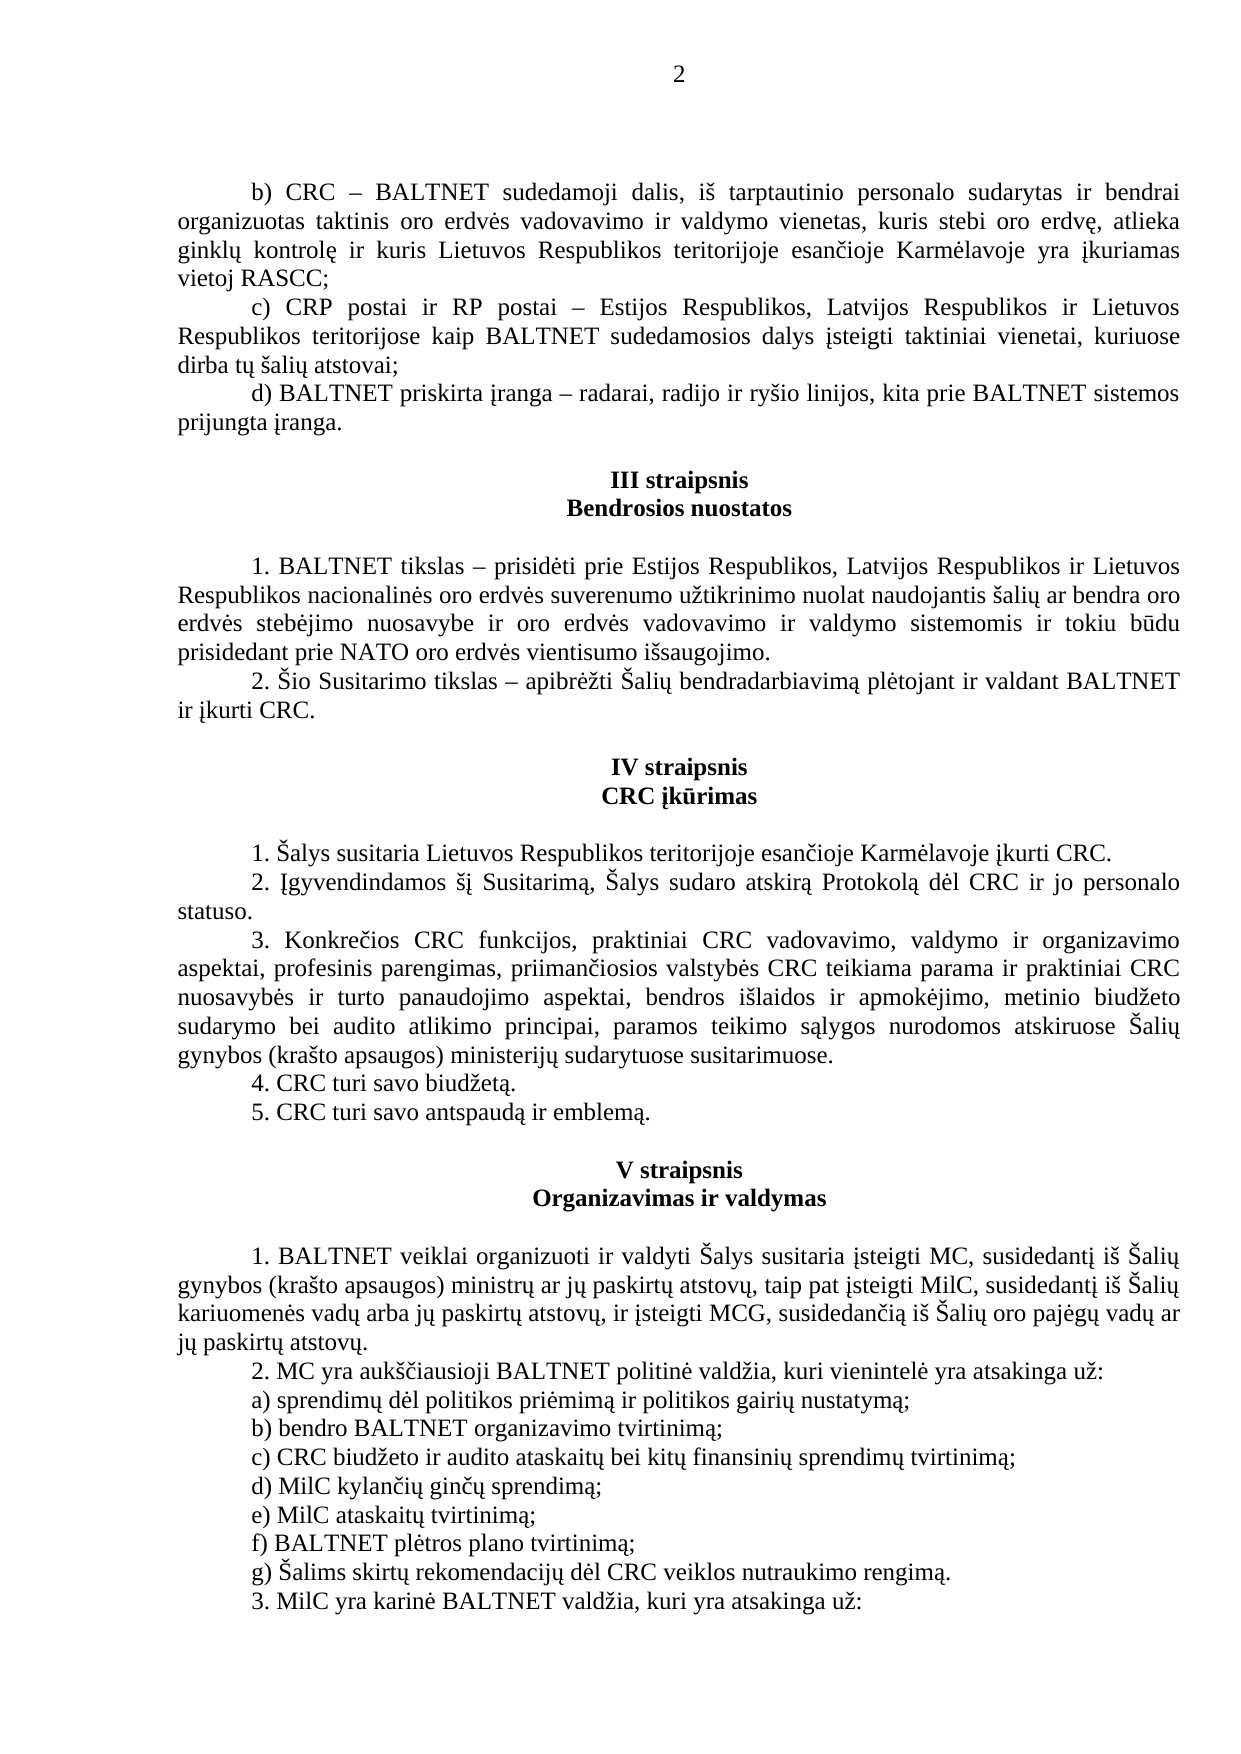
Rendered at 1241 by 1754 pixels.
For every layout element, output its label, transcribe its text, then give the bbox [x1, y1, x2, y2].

text 1. BALTNET tikslas – prisidėti prie Estijos Respublikos, Latvijos Respublikos ir Lietuvos Respublikos nacionalinės oro erdvės suverenumo užtikrinimo nuolat naudojantis šalių ar bendra oro erdvės stebėjimo nuosavybe ir oro erdvės vadovavimo ir valdymo sistemomis ir tokiu būdu prisidedant prie NATO oro erdvės vientisumo išsaugojimo. [177, 551, 1181, 666]
text 2. Šio Susitarimo tikslas – apibrėžti Šalių bendradarbiavimą plėtojant ir valdant BALTNET ir įkurti CRC. [177, 666, 1181, 723]
text CRC įkūrimas [177, 781, 1181, 810]
text b) CRC – BALTNET sudedamoji dalis, iš tarptautinio personalo sudarytas ir bendrai organizuotas taktinis oro erdvės vadovavimo ir valdymo vienetas, kuris stebi oro erdvę, atlieka ginklų kontrolę ir kuris Lietuvos Respublikos teritorijoje esančioje Karmėlavoje yra įkuriamas vietoj RASCC; [177, 177, 1181, 292]
text f) BALTNET plėtros plano tvirtinimą; [177, 1528, 1181, 1557]
text b) bendro BALTNET organizavimo tvirtinimą; [177, 1413, 1181, 1442]
text c) CRC biudžeto ir audito ataskaitų bei kitų finansinių sprendimų tvirtinimą; [177, 1442, 1181, 1471]
text 1. Šalys susitaria Lietuvos Respublikos teritorijoje esančioje Karmėlavoje įkurti CRC. [177, 838, 1181, 867]
text e) MilC ataskaitų tvirtinimą; [177, 1500, 1181, 1528]
text 2. MC yra aukščiausioji BALTNET politinė valdžia, kuri vienintelė yra atsakinga už: [177, 1356, 1181, 1385]
text III straipsnis [177, 465, 1181, 493]
text c) CRP postai ir RP postai – Estijos Respublikos, Latvijos Respublikos ir Lietuvos Respublikos teritorijose kaip BALTNET sudedamosios dalys įsteigti taktiniai vienetai, kuriuose dirba tų šalių atstovai; [177, 292, 1181, 378]
text 3. Konkrečios CRC funkcijos, praktiniai CRC vadovavimo, valdymo ir organizavimo aspektai, profesinis parengimas, priimančiosios valstybės CRC teikiama parama ir praktiniai CRC nuosavybės ir turto panaudojimo aspektai, bendros išlaidos ir apmokėjimo, metinio biudžeto sudarymo bei audito atlikimo principai, paramos teikimo sąlygos nurodomos atskiruose Šalių gynybos (krašto apsaugos) ministerijų sudarytuose susitarimuose. [177, 925, 1181, 1068]
text d) BALTNET priskirta įranga – radarai, radijo ir ryšio linijos, kita prie BALTNET sistemos prijungta įranga. [177, 378, 1181, 436]
text 1. BALTNET veiklai organizuoti ir valdyti Šalys susitaria įsteigti MC, susidedantį iš Šalių gynybos (krašto apsaugos) ministrų ar jų paskirtų atstovų, taip pat įsteigti MilC, susidedantį iš Šalių kariuomenės vadų arba jų paskirtų atstovų, ir įsteigti MCG, susidedančią iš Šalių oro pajėgų vadų ar jų paskirtų atstovų. [177, 1241, 1181, 1356]
text 3. MilC yra karinė BALTNET valdžia, kuri yra atsakinga už: [177, 1586, 1181, 1615]
text d) MilC kylančių ginčų sprendimą; [177, 1471, 1181, 1500]
text a) sprendimų dėl politikos priėmimą ir politikos gairių nustatymą; [177, 1385, 1181, 1413]
text 5. CRC turi savo antspaudą ir emblemą. [177, 1097, 1181, 1126]
text g) Šalims skirtų rekomendacijų dėl CRC veiklos nutraukimo rengimą. [177, 1557, 1181, 1586]
text 2. Įgyvendindamos šį Susitarimą, Šalys sudaro atskirą Protokolą dėl CRC ir jo personalo statuso. [177, 867, 1181, 925]
text Organizavimas ir valdymas [177, 1183, 1181, 1212]
text 4. CRC turi savo biudžetą. [177, 1068, 1181, 1097]
text IV straipsnis [177, 752, 1181, 781]
text V straipsnis [177, 1155, 1181, 1183]
text Bendrosios nuostatos [177, 493, 1181, 522]
